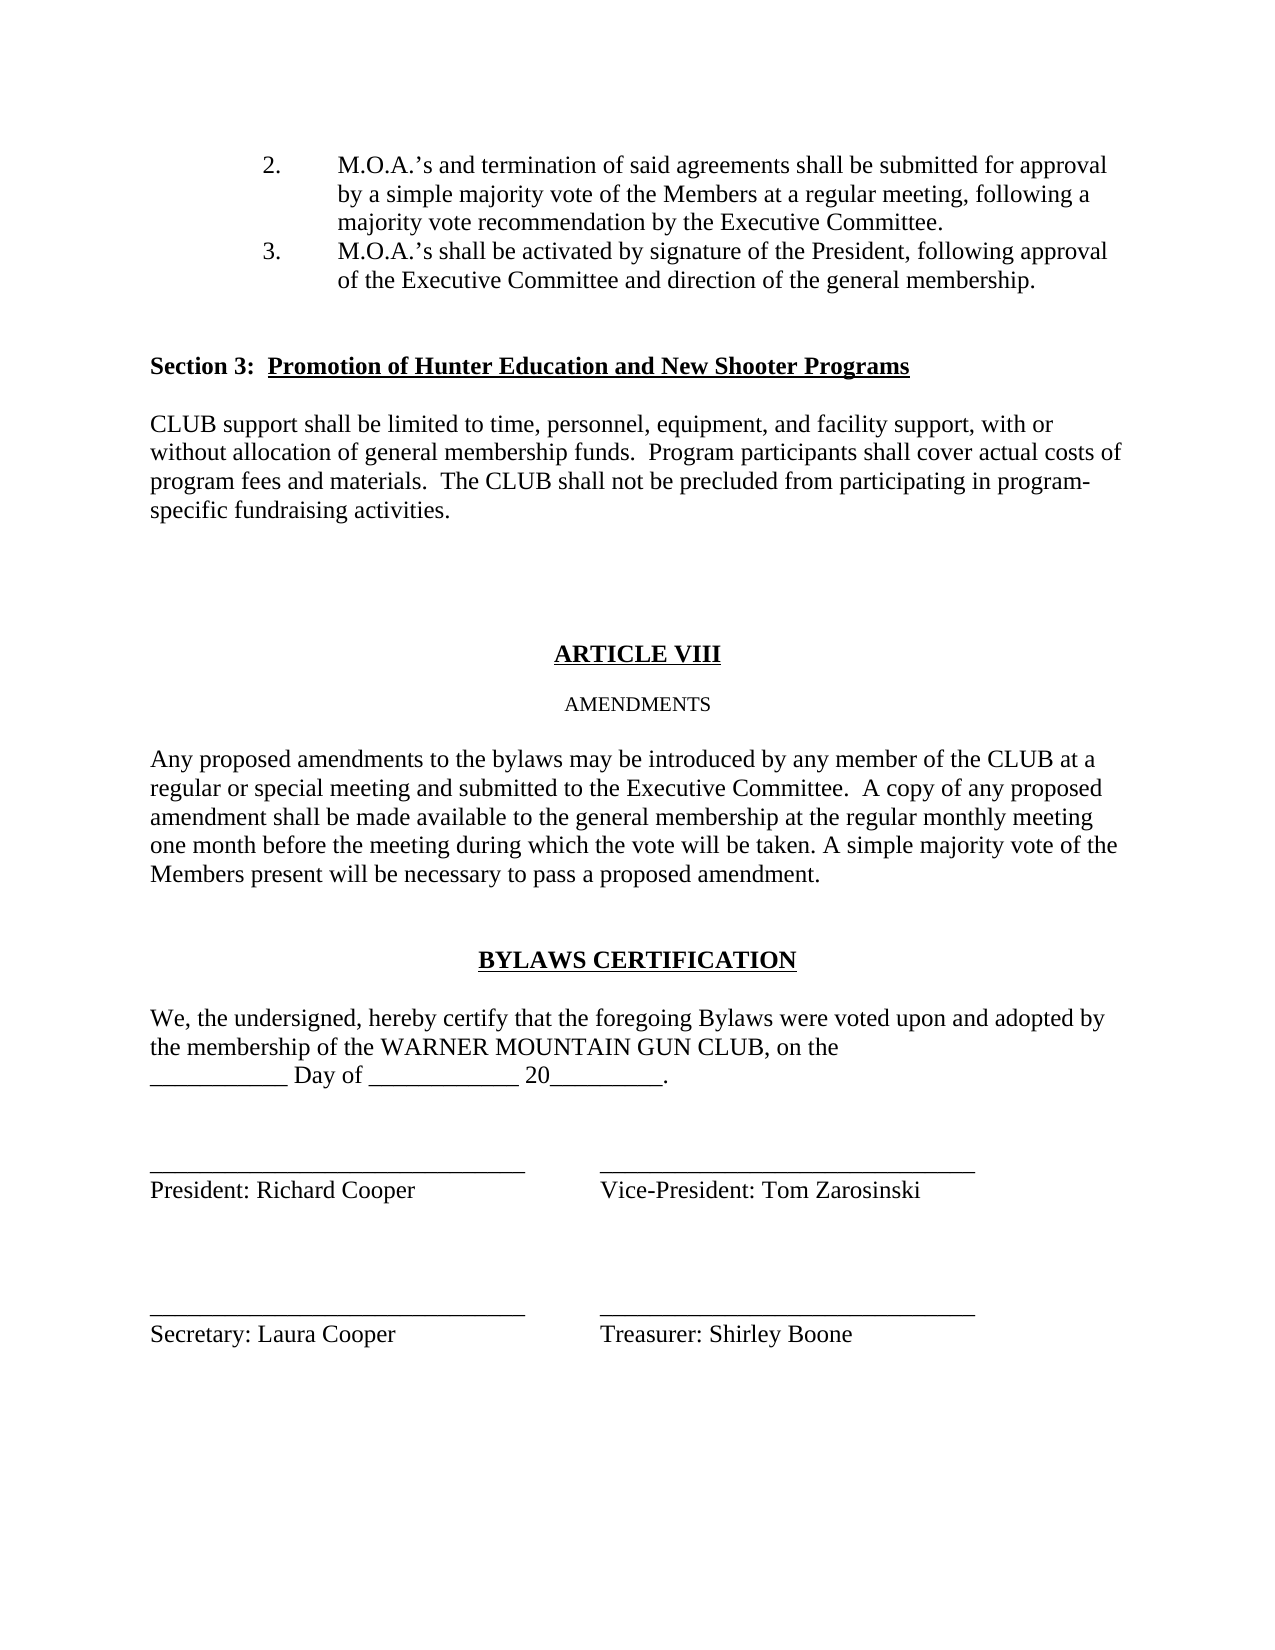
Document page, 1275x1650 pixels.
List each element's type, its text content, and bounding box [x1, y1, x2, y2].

text ___________ Day of ____________ 20_________. [150, 1061, 1125, 1089]
text Section 3: Promotion of Hunter Education and New Shooter Programs [150, 351, 1125, 380]
text ______________________________ ______________________________ [150, 1147, 1125, 1176]
list M.O.A.’s shall be activated by signature of the President, following approval of the Executive Committee and direction of the general membership. [262, 236, 1125, 294]
text We, the undersigned, hereby certify that the foregoing Bylaws were voted upon and adopted by the membership of the WARNER MOUNTAIN GUN CLUB, on the [150, 1003, 1125, 1061]
text President: Richard Cooper Vice-President: Tom Zarosinski [150, 1176, 1125, 1204]
list M.O.A.’s and termination of said agreements shall be submitted for approval by a simple majority vote of the Members at a regular meeting, following a majority vote recommendation by the Executive Committee. [262, 150, 1125, 236]
text ______________________________ ______________________________ [150, 1291, 1125, 1319]
text Any proposed amendments to the bylaws may be introduced by any member of the CLUB at a regular or special meeting and submitted to the Executive Committee. A copy of any proposed amendment shall be made available to the general membership at the regular monthly meeting one month before the meeting during which the vote will be taken. A simple majority vote of the Members present will be necessary to pass a proposed amendment. [150, 744, 1125, 888]
text ARTICLE VIII [150, 639, 1125, 667]
text Secretary: Laura Cooper Treasurer: Shirley Boone [150, 1319, 1125, 1348]
text AMENDMENTS [150, 692, 1125, 716]
text CLUB support shall be limited to time, personnel, equipment, and facility support, with or without allocation of general membership funds. Program participants shall cover actual costs of program fees and materials. The CLUB shall not be precluded from participating in program-specific fundraising activities. [150, 409, 1125, 524]
text BYLAWS CERTIFICATION [150, 946, 1125, 974]
